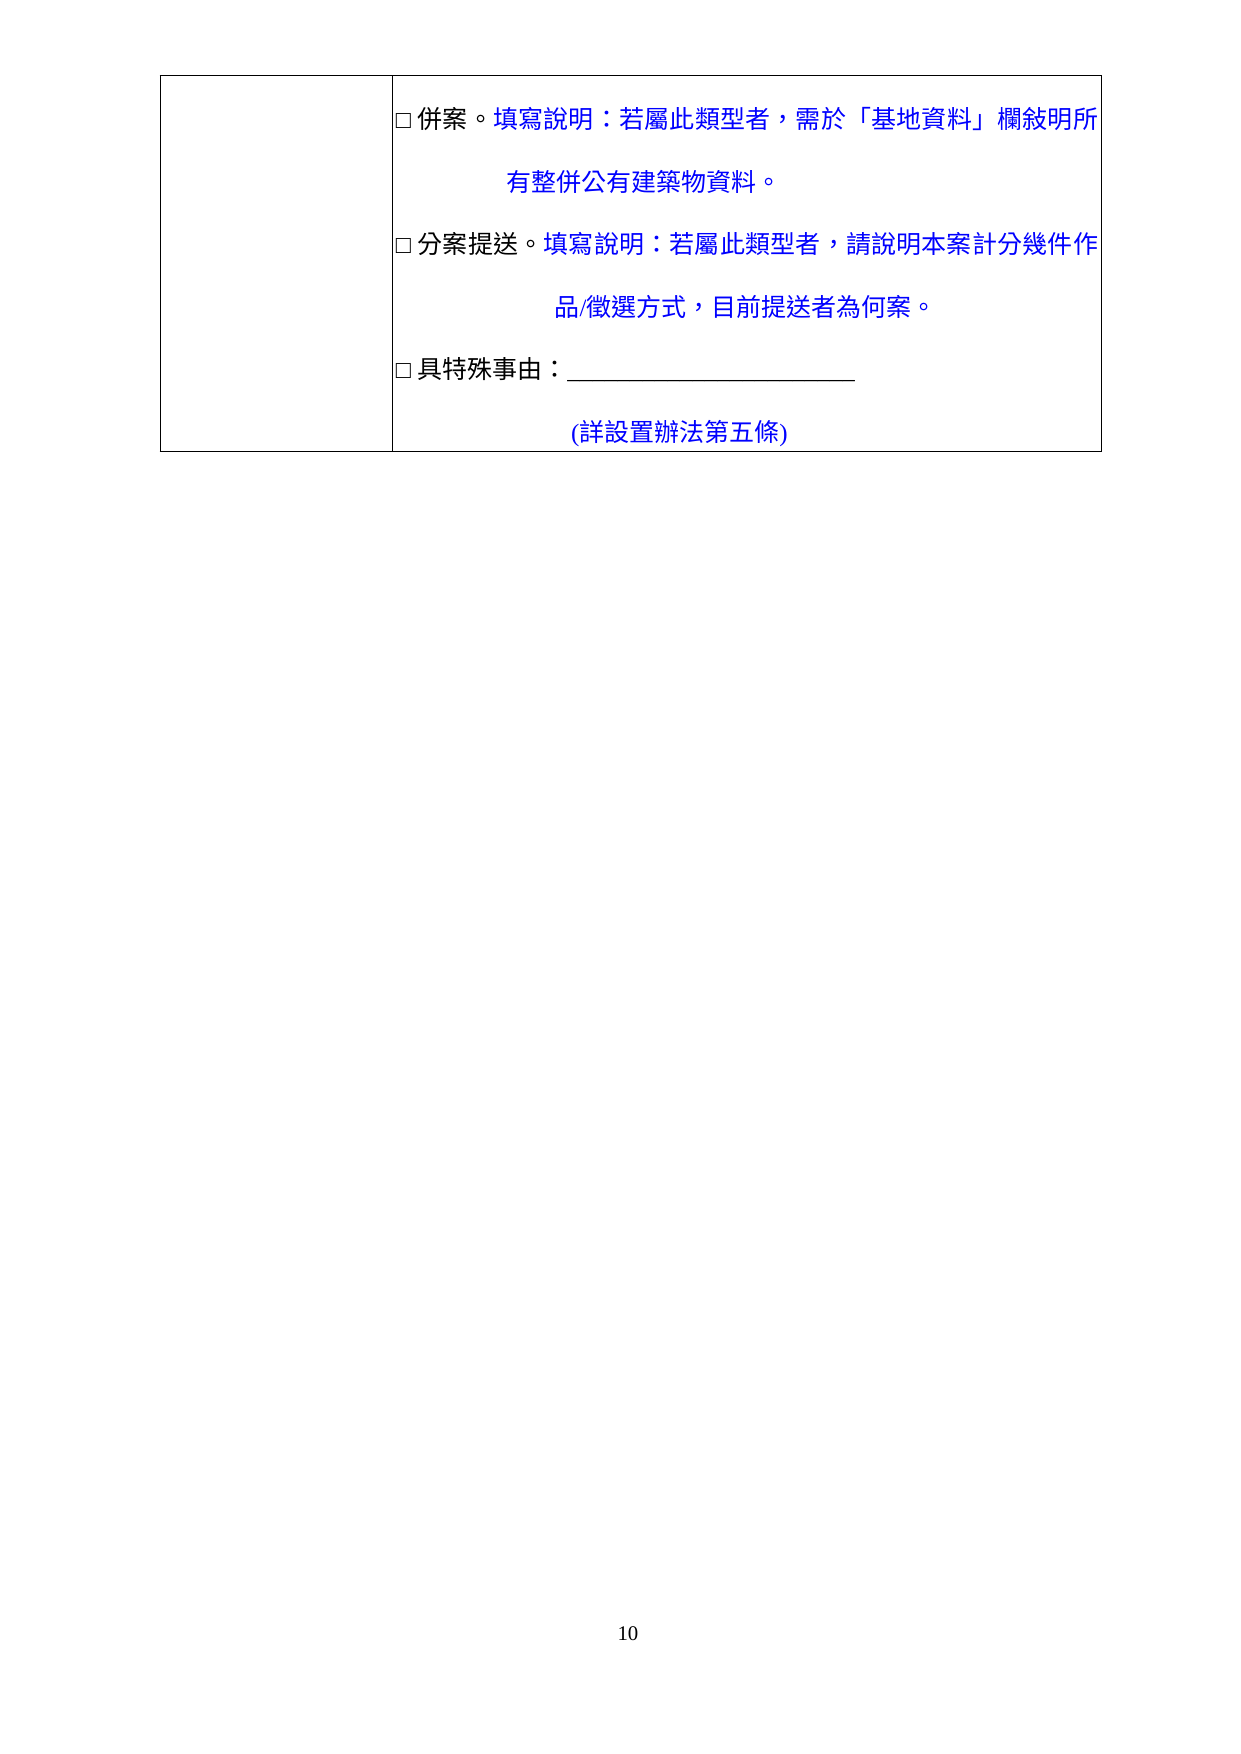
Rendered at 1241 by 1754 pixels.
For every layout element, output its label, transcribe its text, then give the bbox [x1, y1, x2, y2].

table_cell □ 併案。填寫說明：若屬此類型者，需於「基地資料」欄敍明所有整併公有建築物資料。 □ 分案提送。填寫說明：若屬此類型者，請說明本案計分幾件作品/徵選方式，目前提送者為何案。 □ 具特殊事由：_______________________ (詳設置辦法第五條) [393, 76, 1101, 451]
table_cell [1102, 75, 1107, 451]
table_cell [161, 76, 392, 451]
